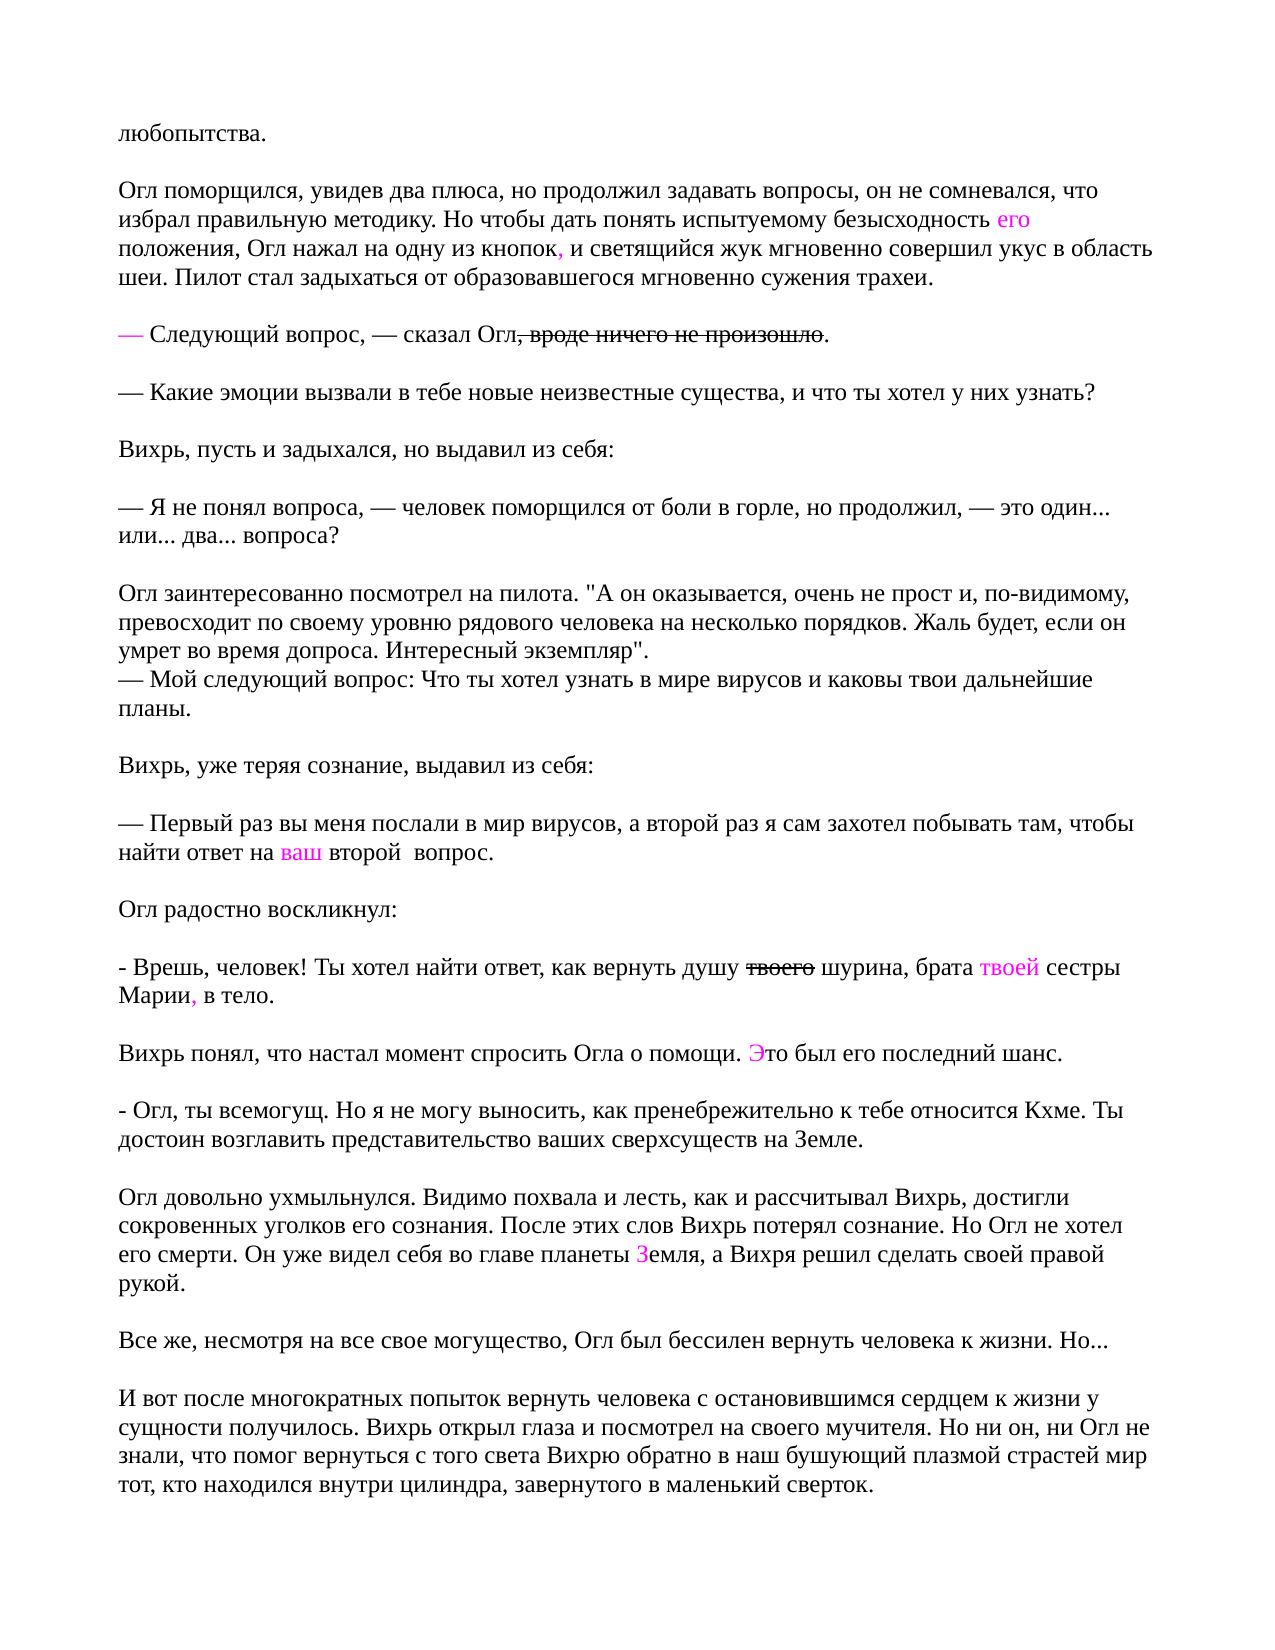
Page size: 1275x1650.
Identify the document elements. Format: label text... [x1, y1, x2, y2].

text Огл радостно воскликнул: [118, 894, 1157, 923]
text Огл заинтересованно посмотрел на пилота. "А он оказывается, очень не прост и, по-видимому, превосходит по своему уровню рядового человека на несколько порядков. Жаль будет, если он умрет во время допроса. Интересный экземпляр". [118, 578, 1157, 664]
text Огл поморщился, увидев два плюса, но продолжил задавать вопросы, он не сомневался, что избрал правильную методику. Но чтобы дать понять испытуемому безысходность его положения, Огл нажал на одну из кнопок, и светящийся жук мгновенно совершил укус в область шеи. Пилот стал задыхаться от образовавшегося мгновенно сужения трахеи. [118, 176, 1157, 291]
text Все же, несмотря на все свое могущество, Огл был бессилен вернуть человека к жизни. Но... [118, 1326, 1157, 1354]
text - Врешь, человек! Ты хотел найти ответ, как вернуть душу твоего шурина, брата твоей сестры Марии, в тело. [118, 952, 1157, 1009]
text Огл довольно ухмыльнулся. Видимо похвала и лесть, как и рассчитывал Вихрь, достигли сокровенных уголков его сознания. После этих слов Вихрь потерял сознание. Но Огл не хотел его смерти. Он уже видел себя во главе планеты Земля, а Вихря решил сделать своей правой рукой. [118, 1182, 1157, 1297]
text — Какие эмоции вызвали в тебе новые неизвестные существа, и что ты хотел у них узнать? [118, 377, 1157, 406]
text — Я не понял вопроса, — человек поморщился от боли в горле, но продолжил, — это один... или... два... вопроса? [118, 492, 1157, 549]
text - Огл, ты всемогущ. Но я не могу выносить, как пренебрежительно к тебе относится Кхме. Ты достоин возглавить представительство ваших сверхсуществ на Земле. [118, 1096, 1157, 1153]
text — Следующий вопрос, — сказал Огл, вроде ничего не произошло. [118, 319, 1157, 348]
text — Первый раз вы меня послали в мир вирусов, а второй раз я сам захотел побывать там, чтобы найти ответ на ваш второй вопрос. [118, 808, 1157, 866]
text Вихрь понял, что настал момент спросить Огла о помощи. Это был его последний шанс. [118, 1038, 1157, 1067]
text И вот после многократных попыток вернуть человека с остановившимся сердцем к жизни у сущности получилось. Вихрь открыл глаза и посмотрел на своего мучителя. Но ни он, ни Огл не знали, что помог вернуться с того света Вихрю обратно в наш бушующий плазмой страстей мир тот, кто находился внутри цилиндра, завернутого в маленький сверток. [118, 1383, 1157, 1498]
text Вихрь, уже теряя сознание, выдавил из себя: [118, 751, 1157, 779]
text Вихрь, пусть и задыхался, но выдавил из себя: [118, 434, 1157, 463]
text любопытства. [118, 118, 1157, 147]
text — Мой следующий вопрос: Что ты хотел узнать в мире вирусов и каковы твои дальнейшие планы. [118, 664, 1157, 722]
